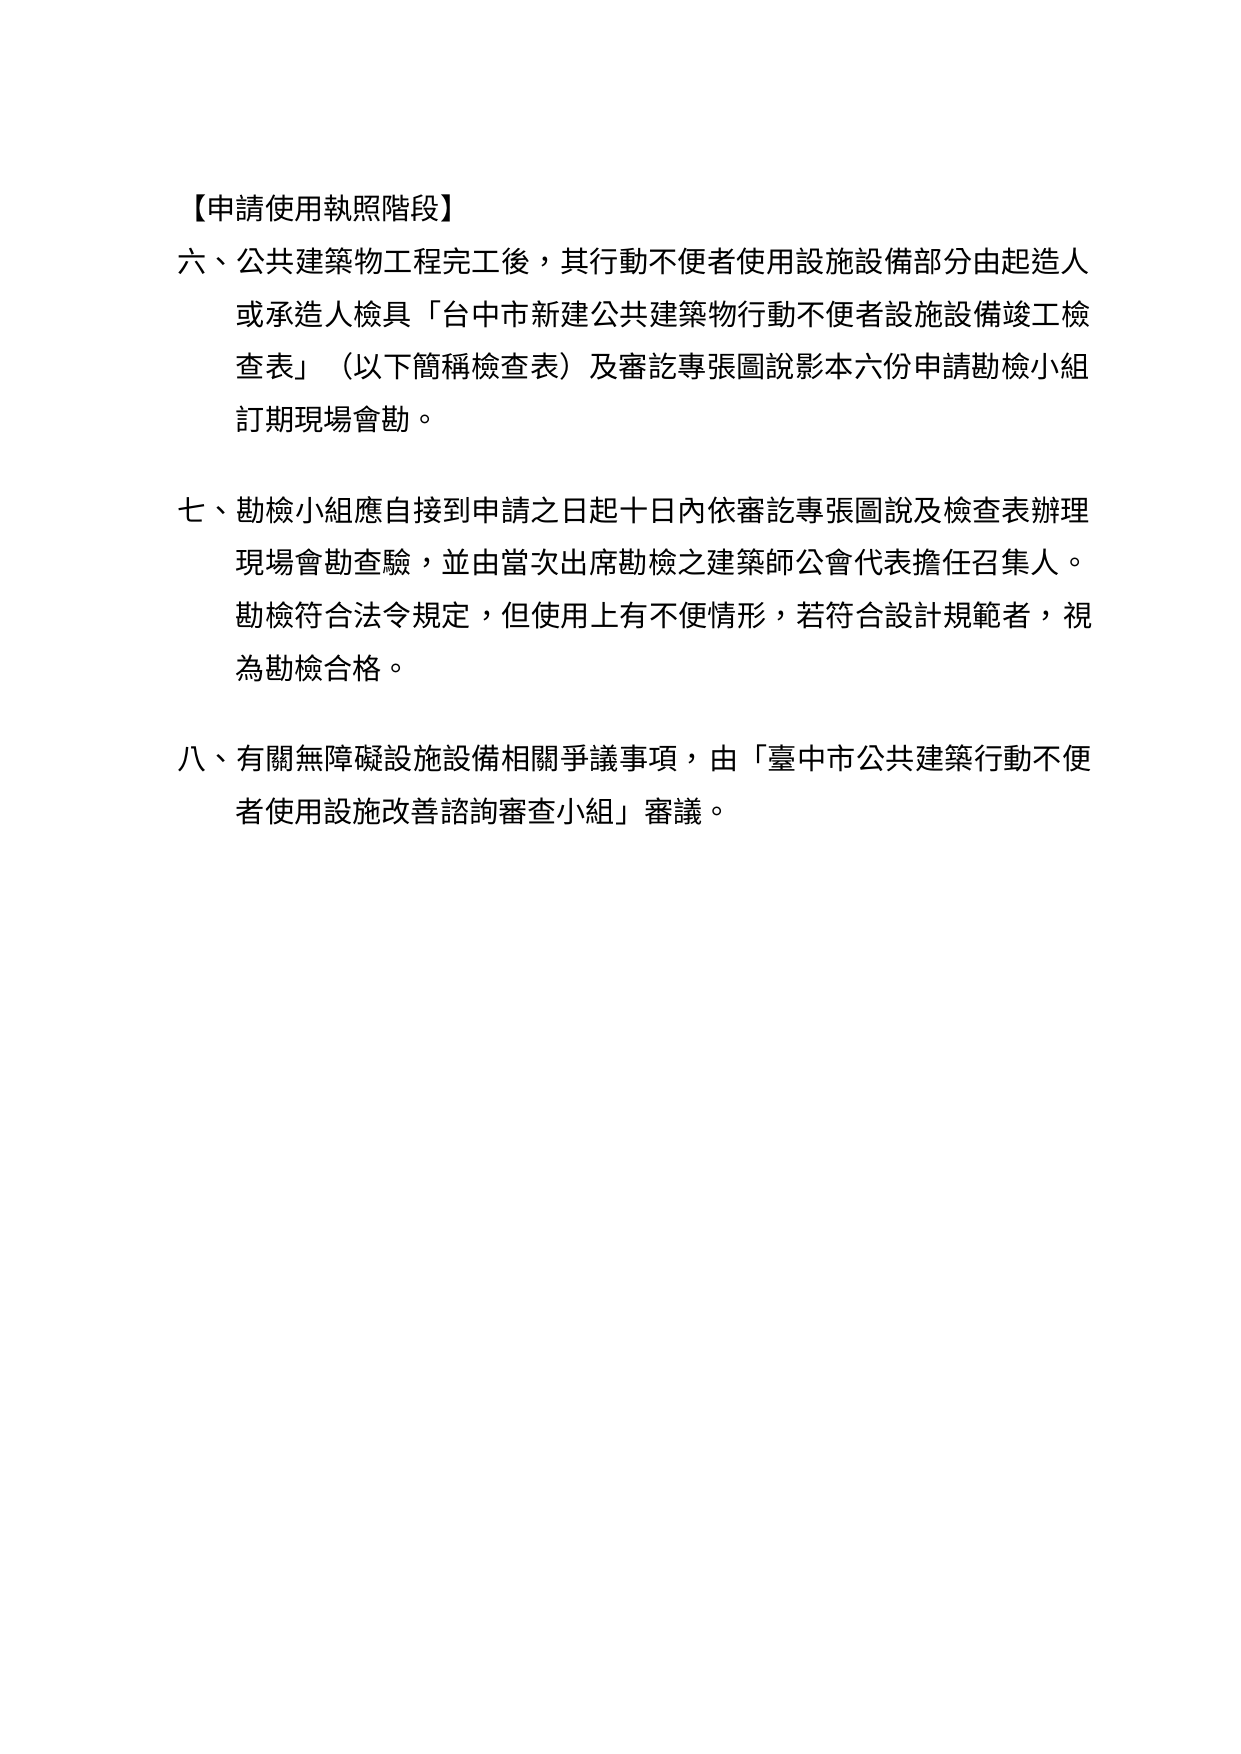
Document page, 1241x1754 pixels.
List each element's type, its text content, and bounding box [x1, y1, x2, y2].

text 六、公共建築物工程完工後，其行動不便者使用設施設備部分由起造人或承造人檢具「台中市新建公共建築物行動不便者設施設備竣工檢查表」（以下簡稱檢查表）及審訖專張圖說影本六份申請勘檢小組訂期現場會勘。 [177, 238, 1092, 439]
text 七、勘檢小組應自接到申請之日起十日內依審訖專張圖說及檢查表辦理現場會勘查驗，並由當次出席勘檢之建築師公會代表擔任召集人。勘檢符合法令規定，但使用上有不便情形，若符合設計規範者，視為勘檢合格。 [177, 487, 1092, 688]
text 【申請使用執照階段】 [177, 186, 1092, 228]
text 八、有關無障礙設施設備相關爭議事項，由「臺中市公共建築行動不便者使用設施改善諮詢審查小組」審議。 [177, 736, 1092, 831]
